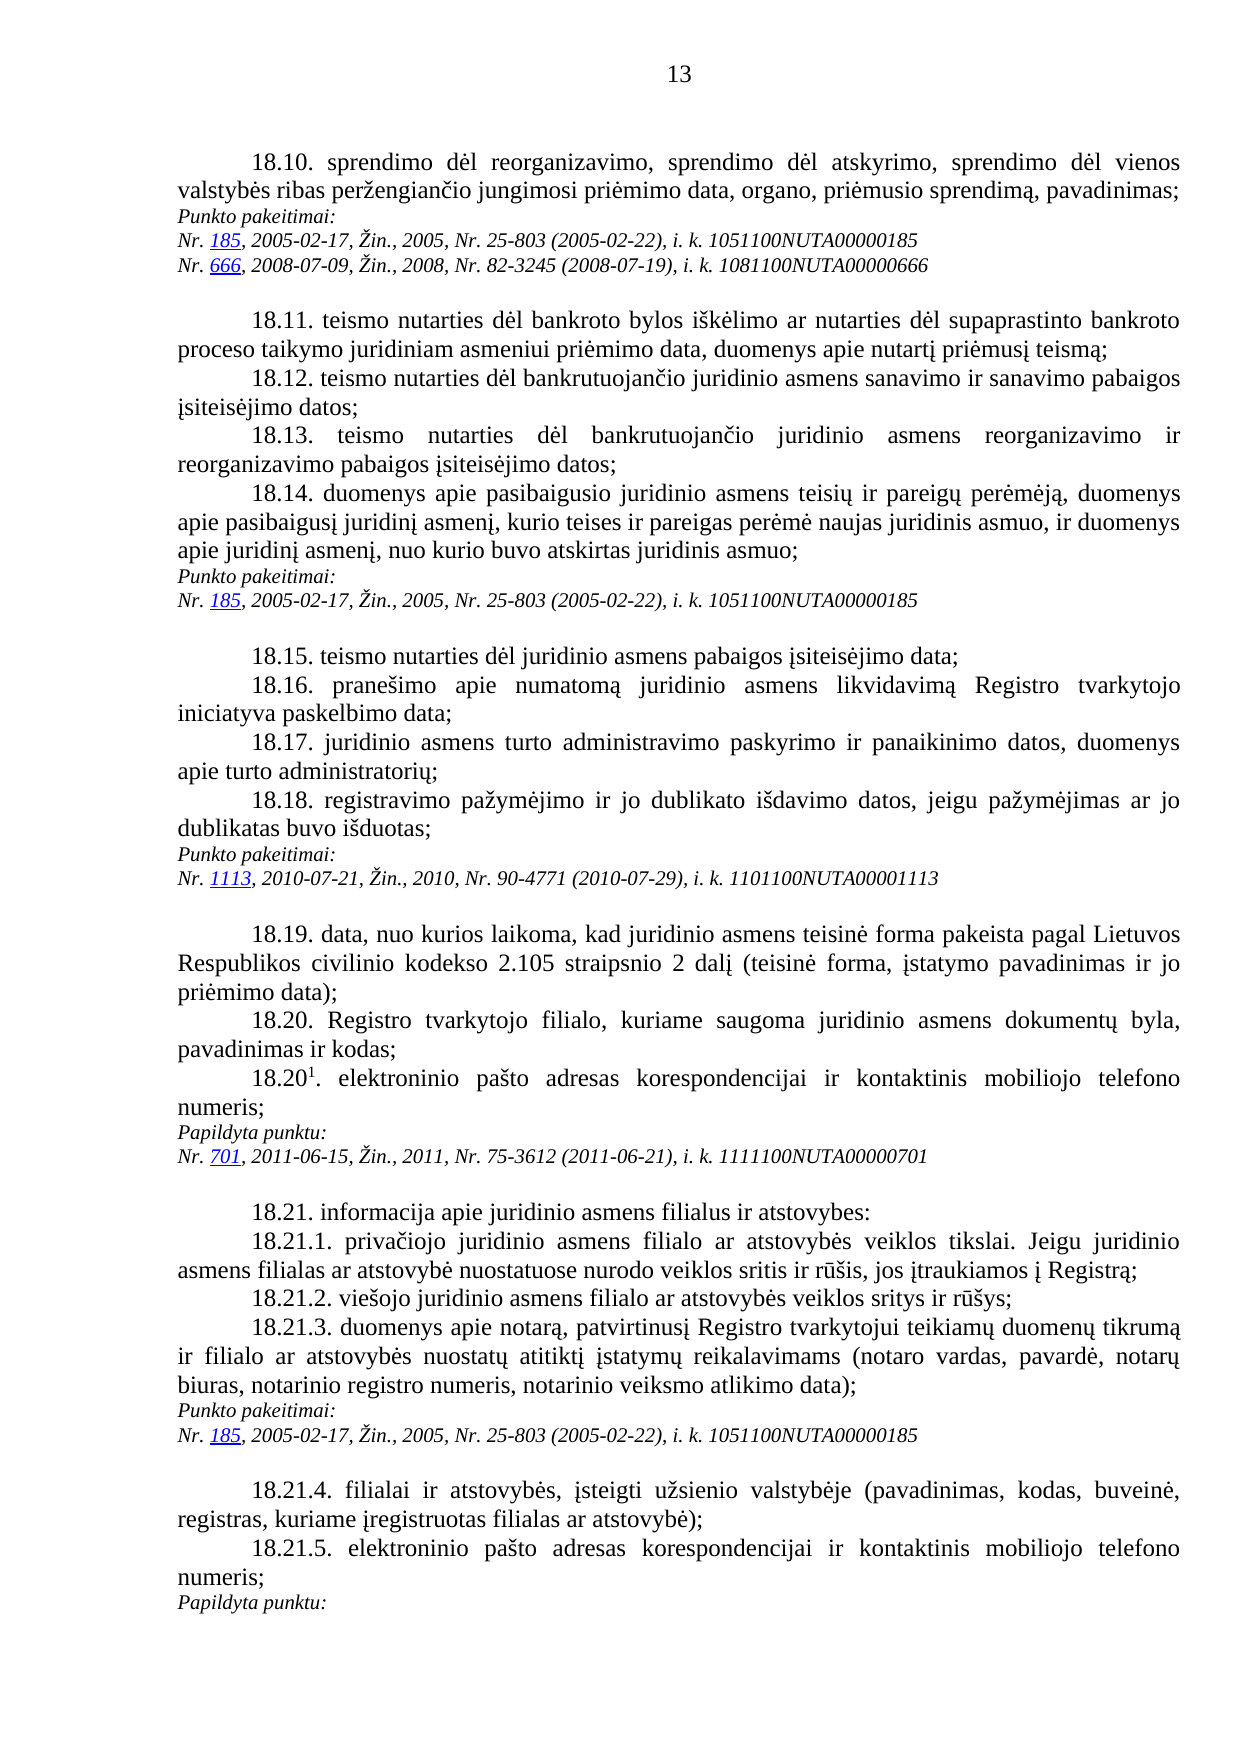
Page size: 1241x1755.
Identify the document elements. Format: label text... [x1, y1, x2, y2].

text 18.21.1. privačiojo juridinio asmens filialo ar atstovybės veiklos tikslai. Jeigu juridinio asmens filialas ar atstovybė nuostatuose nurodo veiklos sritis ir rūšis, jos įtraukiamos į Registrą; [177, 1226, 1181, 1283]
text 18.21.4. filialai ir atstovybės, įsteigti užsienio valstybėje (pavadinimas, kodas, buveinė, registras, kuriame įregistruotas filialas ar atstovybė); [177, 1475, 1181, 1533]
text Punkto pakeitimai: [177, 564, 1181, 588]
text 18.20. Registro tvarkytojo filialo, kuriame saugoma juridinio asmens dokumentų byla, pavadinimas ir kodas; [177, 1005, 1181, 1063]
text Nr. 666, 2008-07-09, Žin., 2008, Nr. 82-3245 (2008-07-19), i. k. 1081100NUTA00000666 [177, 252, 1181, 277]
text Punkto pakeitimai: [177, 204, 1181, 228]
text 18.13. teismo nutarties dėl bankrutuojančio juridinio asmens reorganizavimo ir reorganizavimo pabaigos įsiteisėjimo datos; [177, 420, 1181, 478]
text Punkto pakeitimai: [177, 842, 1181, 866]
text Nr. 185, 2005-02-17, Žin., 2005, Nr. 25-803 (2005-02-22), i. k. 1051100NUTA00000185 [177, 588, 1181, 612]
text 18.21.5. elektroninio pašto adresas korespondencijai ir kontaktinis mobiliojo telefono numeris; [177, 1533, 1181, 1590]
text 18.15. teismo nutarties dėl juridinio asmens pabaigos įsiteisėjimo data; [177, 641, 1181, 670]
text 18.19. data, nuo kurios laikoma, kad juridinio asmens teisinė forma pakeista pagal Lietuvos Respublikos civilinio kodekso 2.105 straipsnio 2 dalį (teisinė forma, įstatymo pavadinimas ir jo priėmimo data); [177, 919, 1181, 1005]
text 18.10. sprendimo dėl reorganizavimo, sprendimo dėl atskyrimo, sprendimo dėl vienos valstybės ribas peržengiančio jungimosi priėmimo data, organo, priėmusio sprendimą, pavadinimas; [177, 147, 1181, 204]
text 18.16. pranešimo apie numatomą juridinio asmens likvidavimą Registro tvarkytojo iniciatyva paskelbimo data; [177, 670, 1181, 727]
text 18.21.2. viešojo juridinio asmens filialo ar atstovybės veiklos sritys ir rūšys; [177, 1283, 1181, 1312]
text Nr. 185, 2005-02-17, Žin., 2005, Nr. 25-803 (2005-02-22), i. k. 1051100NUTA00000185 [177, 228, 1181, 252]
text 18.11. teismo nutarties dėl bankroto bylos iškėlimo ar nutarties dėl supaprastinto bankroto proceso taikymo juridiniam asmeniui priėmimo data, duomenys apie nutartį priėmusį teismą; [177, 305, 1181, 363]
text Papildyta punktu: [177, 1120, 1181, 1144]
text 18.18. registravimo pažymėjimo ir jo dublikato išdavimo datos, jeigu pažymėjimas ar jo dublikatas buvo išduotas; [177, 785, 1181, 842]
text Papildyta punktu: [177, 1590, 1181, 1614]
text Nr. 1113, 2010-07-21, Žin., 2010, Nr. 90-4771 (2010-07-29), i. k. 1101100NUTA00001113 [177, 866, 1181, 890]
text 18.17. juridinio asmens turto administravimo paskyrimo ir panaikinimo datos, duomenys apie turto administratorių; [177, 727, 1181, 785]
text Punkto pakeitimai: [177, 1398, 1181, 1422]
text 18.14. duomenys apie pasibaigusio juridinio asmens teisių ir pareigų perėmėją, duomenys apie pasibaigusį juridinį asmenį, kurio teises ir pareigas perėmė naujas juridinis asmuo, ir duomenys apie juridinį asmenį, nuo kurio buvo atskirtas juridinis asmuo; [177, 478, 1181, 564]
text 18.12. teismo nutarties dėl bankrutuojančio juridinio asmens sanavimo ir sanavimo pabaigos įsiteisėjimo datos; [177, 363, 1181, 420]
text 18.201. elektroninio pašto adresas korespondencijai ir kontaktinis mobiliojo telefono numeris; [177, 1063, 1181, 1120]
text Nr. 701, 2011-06-15, Žin., 2011, Nr. 75-3612 (2011-06-21), i. k. 1111100NUTA00000701 [177, 1144, 1181, 1168]
text Nr. 185, 2005-02-17, Žin., 2005, Nr. 25-803 (2005-02-22), i. k. 1051100NUTA00000185 [177, 1422, 1181, 1447]
text 18.21.3. duomenys apie notarą, patvirtinusį Registro tvarkytojui teikiamų duomenų tikrumą ir filialo ar atstovybės nuostatų atitiktį įstatymų reikalavimams (notaro vardas, pavardė, notarų biuras, notarinio registro numeris, notarinio veiksmo atlikimo data); [177, 1312, 1181, 1398]
text 18.21. informacija apie juridinio asmens filialus ir atstovybes: [177, 1197, 1181, 1226]
